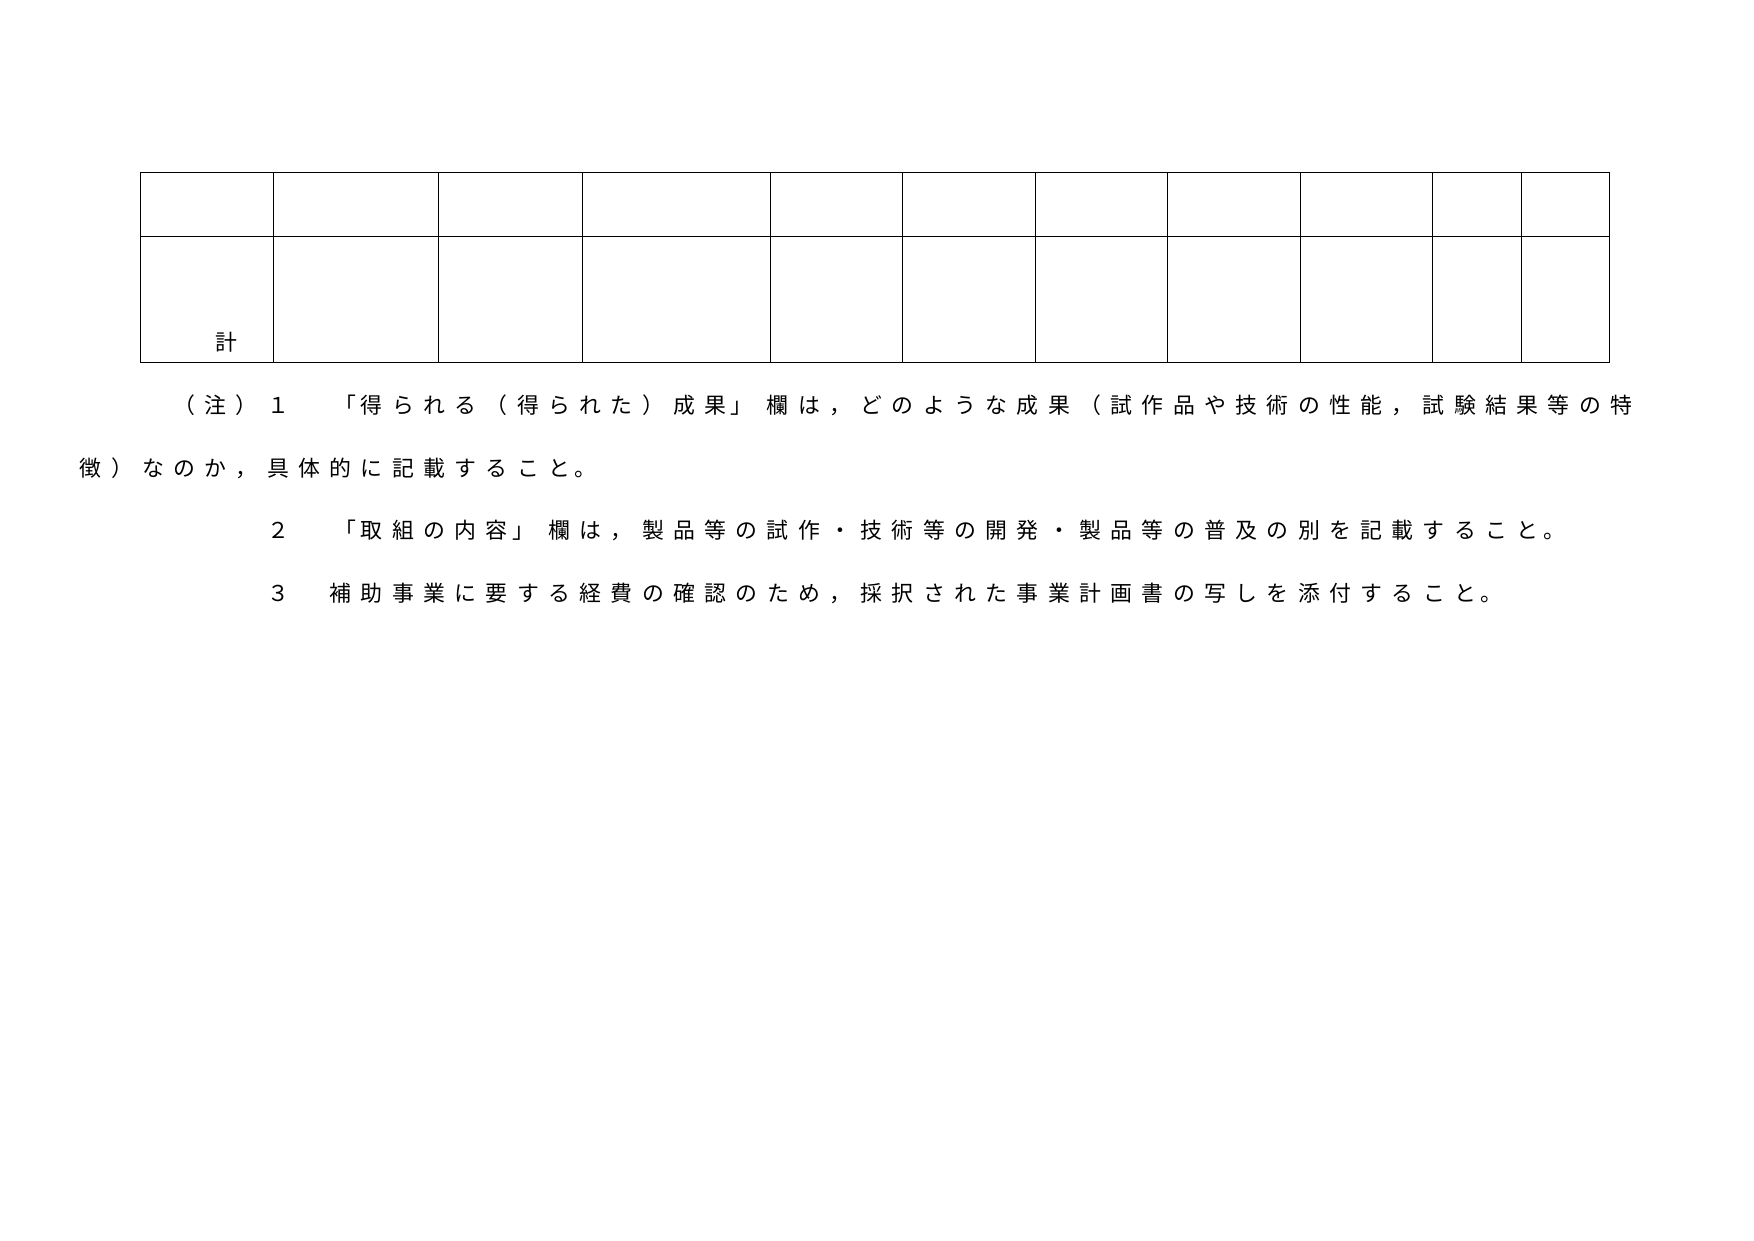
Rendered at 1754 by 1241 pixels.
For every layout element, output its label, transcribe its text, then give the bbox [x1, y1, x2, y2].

text ２ 「取組の内容」欄は，製品等の試作・技術等の開発・製品等の普及の別を記載すること。 [75, 488, 1679, 550]
table_cell [274, 173, 438, 236]
table_cell [771, 173, 902, 236]
text （注）１ 「得られる（得られた）成果」欄は，どのような成果（試作品や技術の性能，試験結果等の特徴）なのか，具体的に記載すること。 [75, 363, 1679, 488]
table_cell [439, 237, 582, 362]
table_cell [1522, 237, 1609, 362]
table_cell [1301, 237, 1432, 362]
table_cell [439, 173, 582, 236]
table_cell [1036, 237, 1167, 362]
table_cell [771, 237, 902, 362]
text ３ 補助事業に要する経費の確認のため，採択された事業計画書の写しを添付すること。 [75, 550, 1679, 613]
table_cell [583, 237, 770, 362]
table_cell [1168, 173, 1300, 236]
table_cell [1301, 173, 1432, 236]
table_cell [274, 237, 438, 362]
table_cell [1522, 173, 1609, 236]
table_cell [1433, 173, 1521, 236]
table_cell [903, 237, 1035, 362]
table_cell [1036, 173, 1167, 236]
table_cell [583, 173, 770, 236]
table_cell [1433, 237, 1521, 362]
table_cell 計 [141, 237, 273, 362]
table_cell [903, 173, 1035, 236]
table_cell [1168, 237, 1300, 362]
table_cell [141, 173, 273, 236]
